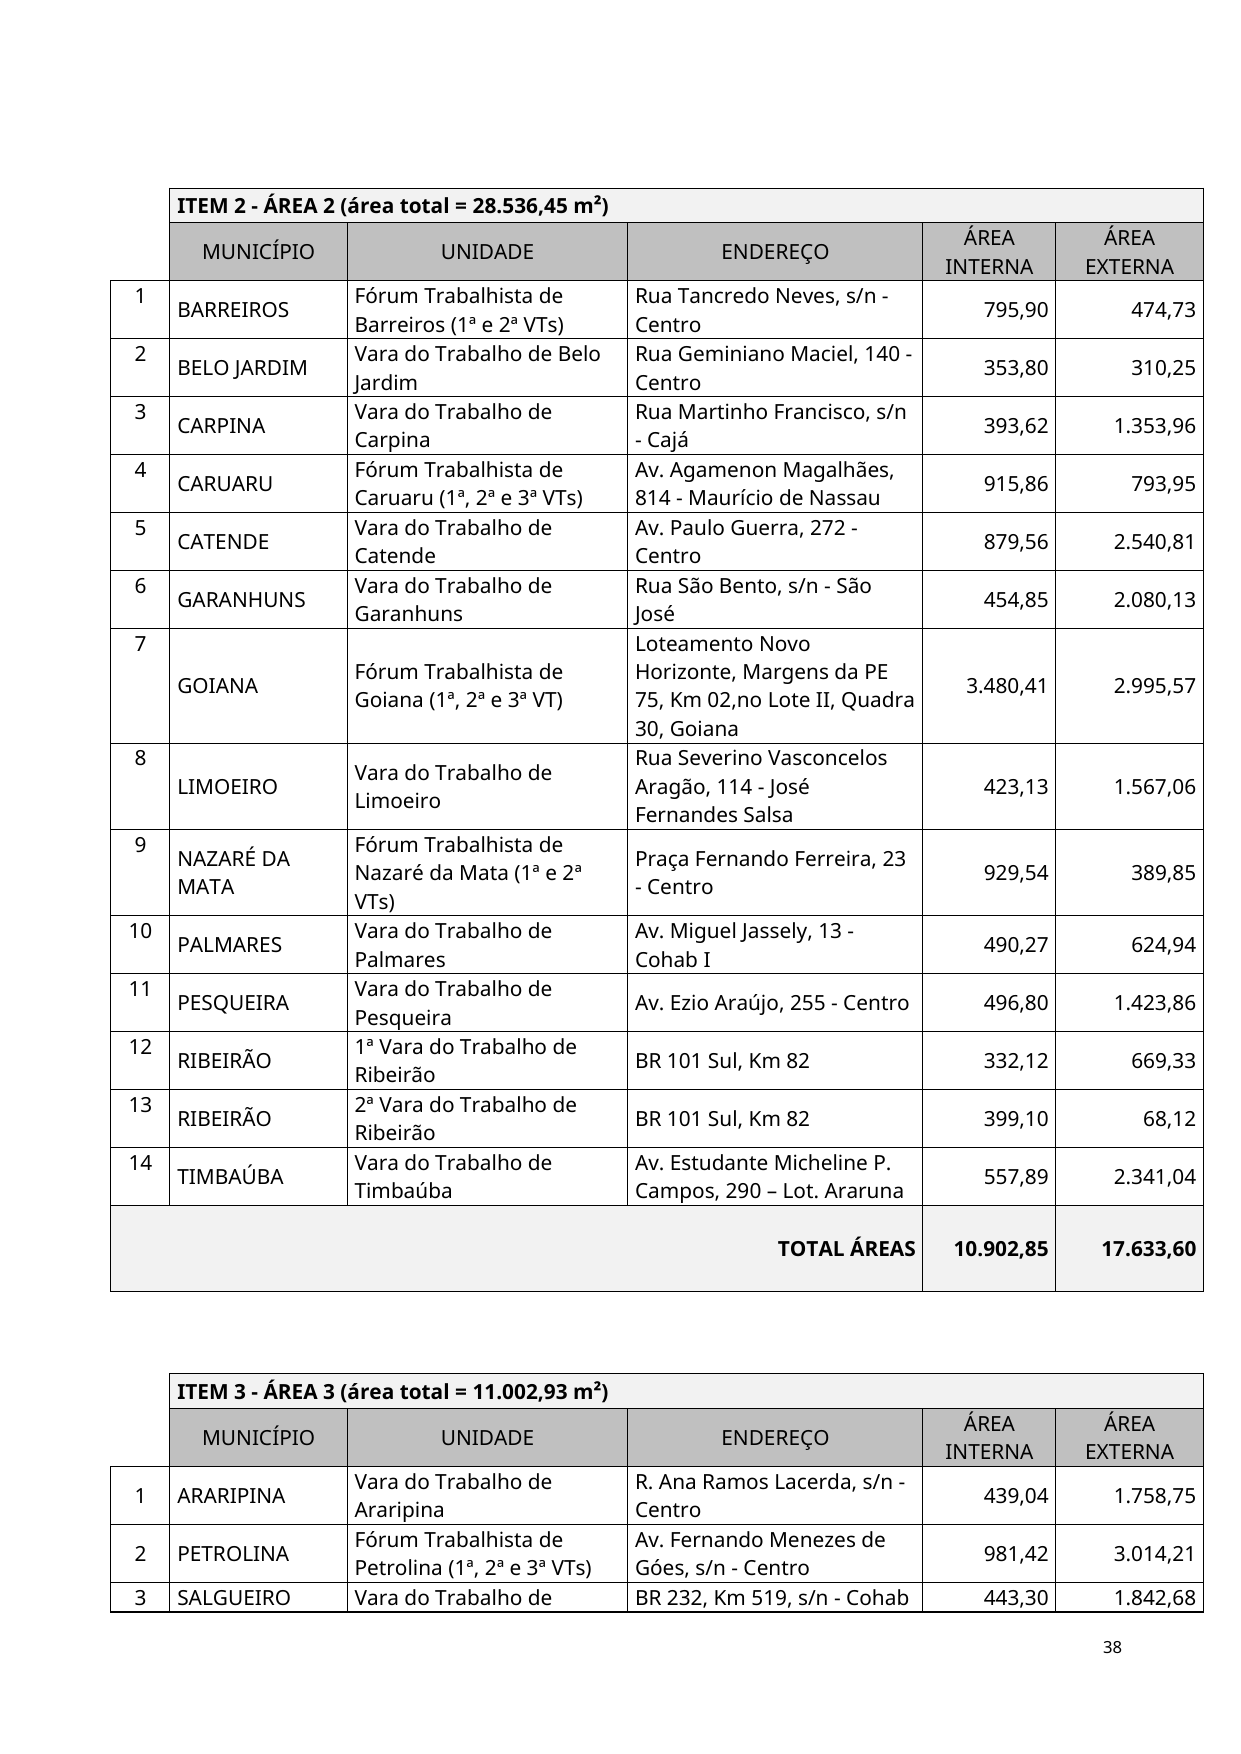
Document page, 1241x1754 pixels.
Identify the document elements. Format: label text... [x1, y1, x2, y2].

table_cell 11 [111, 974, 169, 1031]
table_cell Av. Fernando Menezes de Góes, s/n - Centro [628, 1525, 922, 1582]
table_cell 5 [111, 513, 169, 570]
table_cell [203, 1292, 220, 1345]
table_cell Vara do Trabalho de Catende [348, 513, 627, 570]
table_cell 1.758,75 [1056, 1467, 1203, 1524]
table_cell Vara do Trabalho de [348, 1583, 627, 1611]
table_cell CARUARU [170, 455, 347, 512]
table_cell SALGUEIRO [170, 1583, 347, 1611]
table_cell 353,80 [923, 339, 1055, 396]
table_cell CARPINA [170, 397, 347, 454]
table_cell 879,56 [923, 513, 1055, 570]
table_cell Loteamento Novo Horizonte, Margens da PE 75, Km 02,no Lote II, Quadra 30, Goiana [628, 629, 922, 742]
table_cell 8 [111, 744, 169, 829]
table_cell 929,54 [923, 830, 1055, 915]
table_cell Vara do Trabalho de Garanhuns [348, 571, 627, 628]
table_cell Fórum Trabalhista de Caruaru (1ª, 2ª e 3ª VTs) [348, 455, 627, 512]
table_cell [1094, 1292, 1203, 1345]
table_header ITEM 3 - ÁREA 3 (área total = 11.002,93 m²) [170, 1374, 1203, 1408]
table_cell R. Ana Ramos Lacerda, s/n - Centro [628, 1467, 922, 1524]
table_cell [347, 1292, 627, 1345]
table_cell ÁREA EXTERNA [1056, 223, 1203, 280]
table_cell 2.540,81 [1056, 513, 1203, 570]
table_cell 4 [111, 455, 169, 512]
table_cell TIMBAÚBA [170, 1148, 347, 1205]
table_cell 3.480,41 [923, 629, 1055, 742]
table_cell 439,04 [923, 1467, 1055, 1524]
table_cell 557,89 [923, 1148, 1055, 1205]
table_cell 454,85 [923, 571, 1055, 628]
table_cell 68,12 [1056, 1090, 1203, 1147]
table_cell 13 [111, 1090, 169, 1147]
table_cell [111, 222, 169, 280]
table_cell 3 [111, 397, 169, 454]
table_cell UNIDADE [348, 1409, 627, 1466]
table_cell 2.995,57 [1056, 629, 1203, 742]
table_cell BR 232, Km 519, s/n - Cohab [628, 1583, 922, 1611]
table_cell Fórum Trabalhista de Goiana (1ª, 2ª e 3ª VT) [348, 629, 627, 742]
table_cell Rua Geminiano Maciel, 140 - Centro [628, 339, 922, 396]
table_cell 915,86 [923, 455, 1055, 512]
table_cell Av. Miguel Jassely, 13 - Cohab I [628, 916, 922, 973]
table_cell [628, 1292, 833, 1345]
table_cell MUNICÍPIO [170, 1409, 347, 1466]
table_cell Vara do Trabalho de Araripina [348, 1467, 627, 1524]
table_cell ENDEREÇO [628, 223, 922, 280]
table_cell 793,95 [1056, 455, 1203, 512]
table_cell BELO JARDIM [170, 339, 347, 396]
table_cell MUNICÍPIO [170, 223, 347, 280]
table_cell BARREIROS [170, 281, 347, 338]
table_cell 795,90 [923, 281, 1055, 338]
table_cell 490,27 [923, 916, 1055, 973]
table_cell Rua São Bento, s/n - São José [628, 571, 922, 628]
table_cell 1 [111, 281, 169, 338]
table_cell NAZARÉ DA MATA [170, 830, 347, 915]
table_cell CATENDE [170, 513, 347, 570]
table_cell BR 101 Sul, Km 82 [628, 1090, 922, 1147]
table_cell [220, 1292, 236, 1345]
table_cell 3.014,21 [1056, 1525, 1203, 1582]
table_cell Av. Agamenon Magalhães, 814 - Maurício de Nassau [628, 455, 922, 512]
table_cell 2.341,04 [1056, 1148, 1203, 1205]
table_cell 12 [111, 1032, 169, 1089]
table_cell Vara do Trabalho de Belo Jardim [348, 339, 627, 396]
table_cell Av. Paulo Guerra, 272 - Centro [628, 513, 922, 570]
table_header [111, 1373, 169, 1408]
table_cell 2.080,13 [1056, 571, 1203, 628]
table_header ITEM 2 - ÁREA 2 (área total = 28.536,45 m²) [170, 189, 1203, 222]
table_cell [946, 1292, 1094, 1345]
table_cell UNIDADE [348, 223, 627, 280]
table_cell [111, 1292, 170, 1345]
table_cell ÁREA INTERNA [923, 1409, 1055, 1466]
table_cell Vara do Trabalho de Pesqueira [348, 974, 627, 1031]
table_cell 2ª Vara do Trabalho de Ribeirão [348, 1090, 627, 1147]
table_cell 389,85 [1056, 830, 1203, 915]
table_cell Rua Tancredo Neves, s/n - Centro [628, 281, 922, 338]
table_cell LIMOEIRO [170, 744, 347, 829]
table_cell Praça Fernando Ferreira, 23 - Centro [628, 830, 922, 915]
table_cell Rua Martinho Francisco, s/n - Cajá [628, 397, 922, 454]
table_cell ARARIPINA [170, 1467, 347, 1524]
table_cell 981,42 [923, 1525, 1055, 1582]
table_cell ÁREA EXTERNA [1056, 1409, 1203, 1466]
table_cell 1ª Vara do Trabalho de Ribeirão [348, 1032, 627, 1089]
table_cell 669,33 [1056, 1032, 1203, 1089]
table_cell PESQUEIRA [170, 974, 347, 1031]
table_cell PALMARES [170, 916, 347, 973]
table_cell 1 [111, 1467, 169, 1524]
table_cell PETROLINA [170, 1525, 347, 1582]
table_cell [236, 1292, 347, 1345]
table_cell Rua Severino Vasconcelos Aragão, 114 - José Fernandes Salsa [628, 744, 922, 829]
table_cell 10.902,85 [923, 1206, 1055, 1291]
table_cell GOIANA [170, 629, 347, 742]
table_cell Fórum Trabalhista de Nazaré da Mata (1ª e 2ª VTs) [348, 830, 627, 915]
table_cell 1.567,06 [1056, 744, 1203, 829]
table_cell 393,62 [923, 397, 1055, 454]
table_cell 443,30 [923, 1583, 1055, 1611]
table_cell 624,94 [1056, 916, 1203, 973]
table_cell 332,12 [923, 1032, 1055, 1089]
table_cell BR 101 Sul, Km 82 [628, 1032, 922, 1089]
table_cell 14 [111, 1148, 169, 1205]
table_cell 2 [111, 339, 169, 396]
table_cell [186, 1292, 203, 1345]
table_cell [170, 1292, 186, 1345]
table_cell 399,10 [923, 1090, 1055, 1147]
table_cell TOTAL ÁREAS [111, 1206, 922, 1291]
table_cell 496,80 [923, 974, 1055, 1031]
table_cell 9 [111, 830, 169, 915]
table_cell Fórum Trabalhista de Barreiros (1ª e 2ª VTs) [348, 281, 627, 338]
table_cell 423,13 [923, 744, 1055, 829]
table_cell 474,73 [1056, 281, 1203, 338]
table_cell [111, 1408, 169, 1466]
table_cell Vara do Trabalho de Limoeiro [348, 744, 627, 829]
table_cell 17.633,60 [1056, 1206, 1203, 1291]
table_cell Fórum Trabalhista de Petrolina (1ª, 2ª e 3ª VTs) [348, 1525, 627, 1582]
table_cell ÁREA INTERNA [923, 223, 1055, 280]
table_cell GARANHUNS [170, 571, 347, 628]
table_cell Vara do Trabalho de Timbaúba [348, 1148, 627, 1205]
table_cell Av. Ezio Araújo, 255 - Centro [628, 974, 922, 1031]
table_cell [834, 1292, 946, 1345]
table_cell ENDEREÇO [628, 1409, 922, 1466]
table_cell 3 [111, 1583, 169, 1611]
table_header [111, 188, 169, 222]
table_cell RIBEIRÃO [170, 1032, 347, 1089]
table_cell 10 [111, 916, 169, 973]
table_cell Av. Estudante Micheline P. Campos, 290 – Lot. Araruna [628, 1148, 922, 1205]
table_cell 1.842,68 [1056, 1583, 1203, 1611]
table_cell 1.353,96 [1056, 397, 1203, 454]
table_cell 6 [111, 571, 169, 628]
table_cell 2 [111, 1525, 169, 1582]
table_cell RIBEIRÃO [170, 1090, 347, 1147]
table_cell 310,25 [1056, 339, 1203, 396]
table_cell Vara do Trabalho de Palmares [348, 916, 627, 973]
table_cell 1.423,86 [1056, 974, 1203, 1031]
table_cell Vara do Trabalho de Carpina [348, 397, 627, 454]
table_cell 7 [111, 629, 169, 742]
